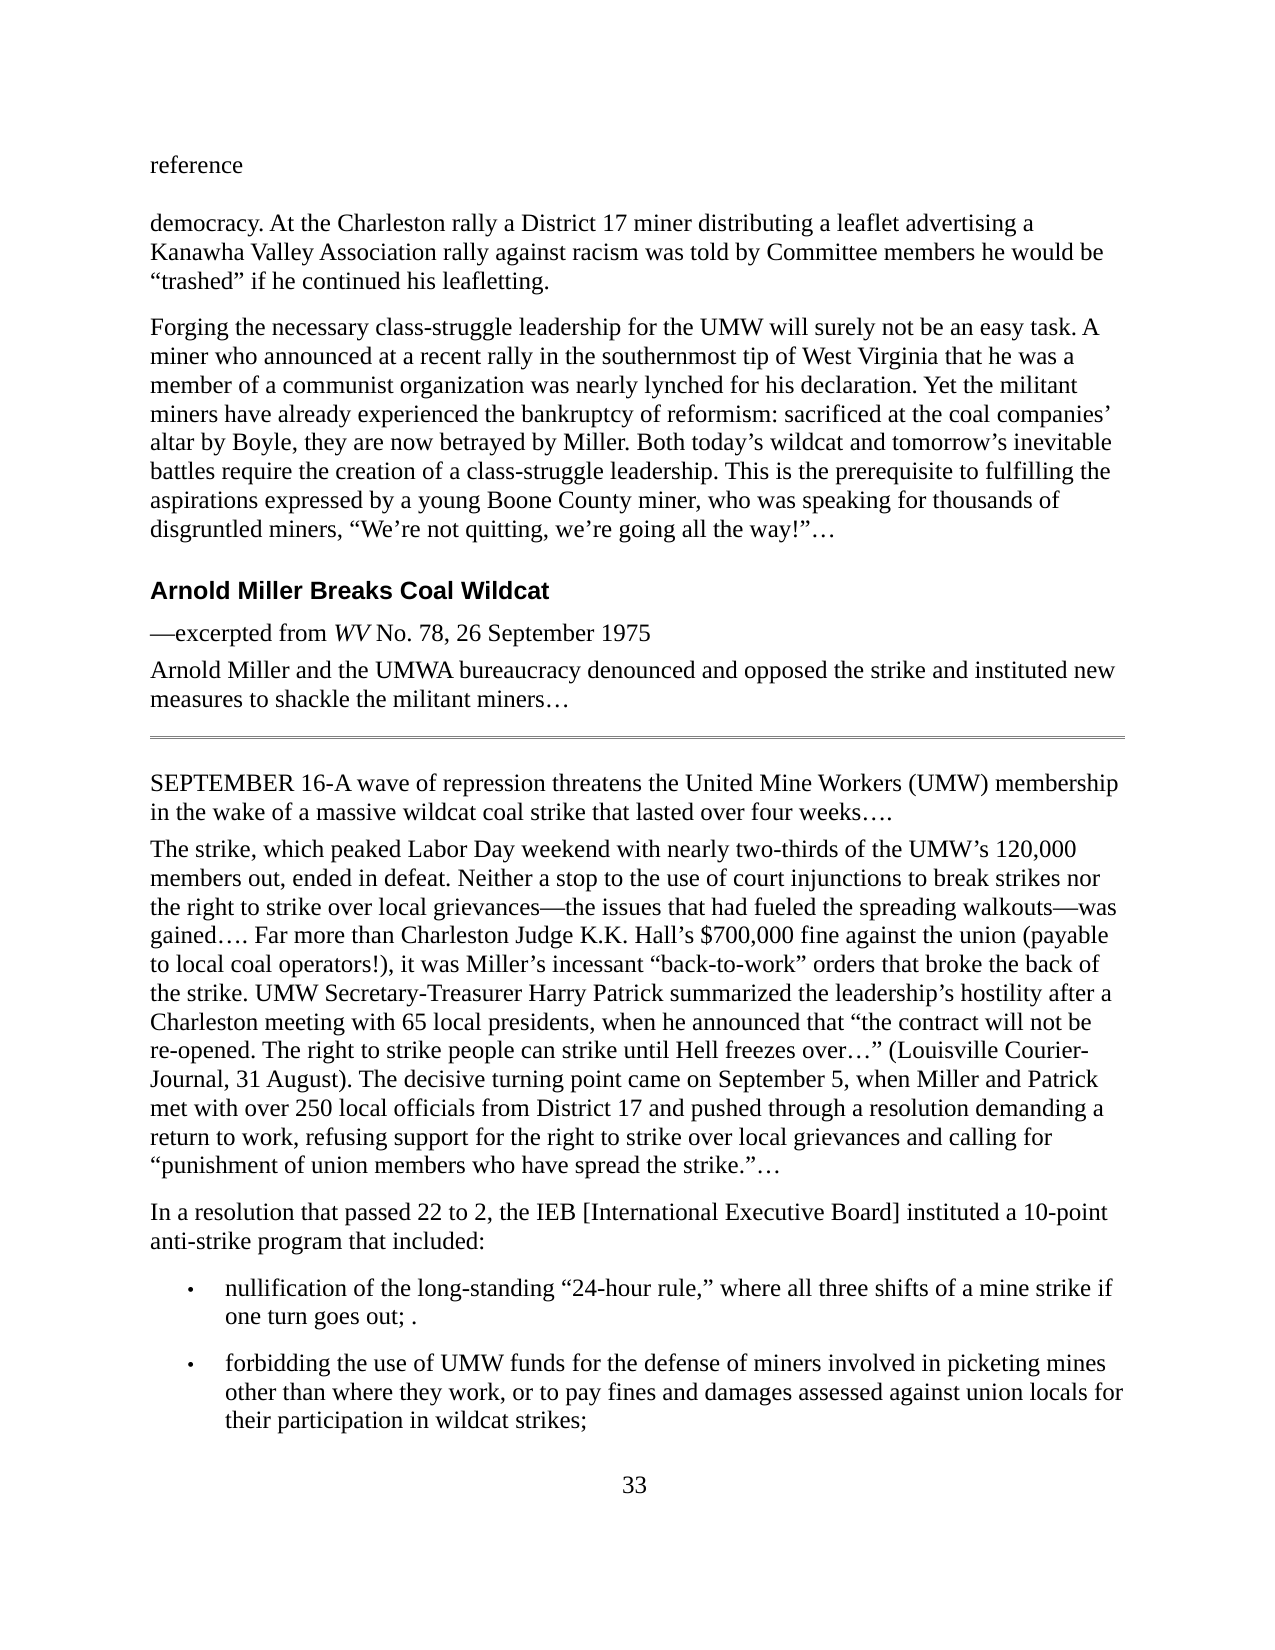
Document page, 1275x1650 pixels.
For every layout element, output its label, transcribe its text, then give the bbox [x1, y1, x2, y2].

text Forging the necessary class-struggle leadership for the UMW will surely not be an easy task. A miner who announced at a recent rally in the southernmost tip of West Virginia that he was a member of a communist organization was nearly lynched for his declaration. Yet the militant miners have already experienced the bankruptcy of reformism: sacrificed at the coal companies’ altar by Boyle, they are now betrayed by Miller. Both today’s wildcat and tomorrow’s inevitable battles require the creation of a class-struggle leadership. This is the prerequisite to fulfilling the aspirations expressed by a young Boone County miner, who was speaking for thousands of disgruntled miners, “We’re not quitting, we’re going all the way!”… [150, 312, 1125, 542]
list nullification of the long-standing “24-hour rule,” where all three shifts of a mine strike if one turn goes out; . [187, 1273, 1125, 1330]
text democracy. At the Charleston rally a District 17 miner distributing a leaflet advertising a Kanawha Valley Association rally against racism was told by Committee members he would be “trashed” if he continued his leafletting. [150, 208, 1125, 294]
text Arnold Miller and the UMWA bureaucracy denounced and opposed the strike and instituted new measures to shackle the militant miners… [150, 655, 1125, 713]
subtitle Arnold Miller Breaks Coal Wildcat [150, 576, 1125, 605]
text In a resolution that passed 22 to 2, the IEB [International Executive Board] instituted a 10-point anti-strike program that included: [150, 1197, 1125, 1255]
text —excerpted from WV No. 78, 26 September 1975 [150, 618, 1125, 646]
text The strike, which peaked Labor Day weekend with nearly two-thirds of the UMW’s 120,000 members out, ended in defeat. Neither a stop to the use of court injunctions to break strikes nor the right to strike over local grievances—the issues that had fueled the spreading walkouts—was gained…. Far more than Charleston Judge K.K. Hall’s $700,000 fine against the union (payable to local coal operators!), it was Miller’s incessant “back-to-work” orders that broke the back of the strike. UMW Secretary-Treasurer Harry Patrick summarized the leadership’s hostility after a Charleston meeting with 65 local presidents, when he announced that “the contract will not be re-opened. The right to strike people can strike until Hell freezes over…” (Louisville Courier-Journal, 31 August). The decisive turning point came on September 5, when Miller and Patrick met with over 250 local officials from District 17 and pushed through a resolution demanding a return to work, refusing support for the right to strike over local grievances and calling for “punishment of union members who have spread the strike.”… [150, 834, 1125, 1179]
text SEPTEMBER 16-A wave of repression threatens the United Mine Workers (UMW) membership in the wake of a massive wildcat coal strike that lasted over four weeks…. [150, 768, 1125, 825]
list forbidding the use of UMW funds for the defense of miners involved in picketing mines other than where they work, or to pay fines and damages assessed against union locals for their participation in wildcat strikes; [187, 1348, 1125, 1434]
